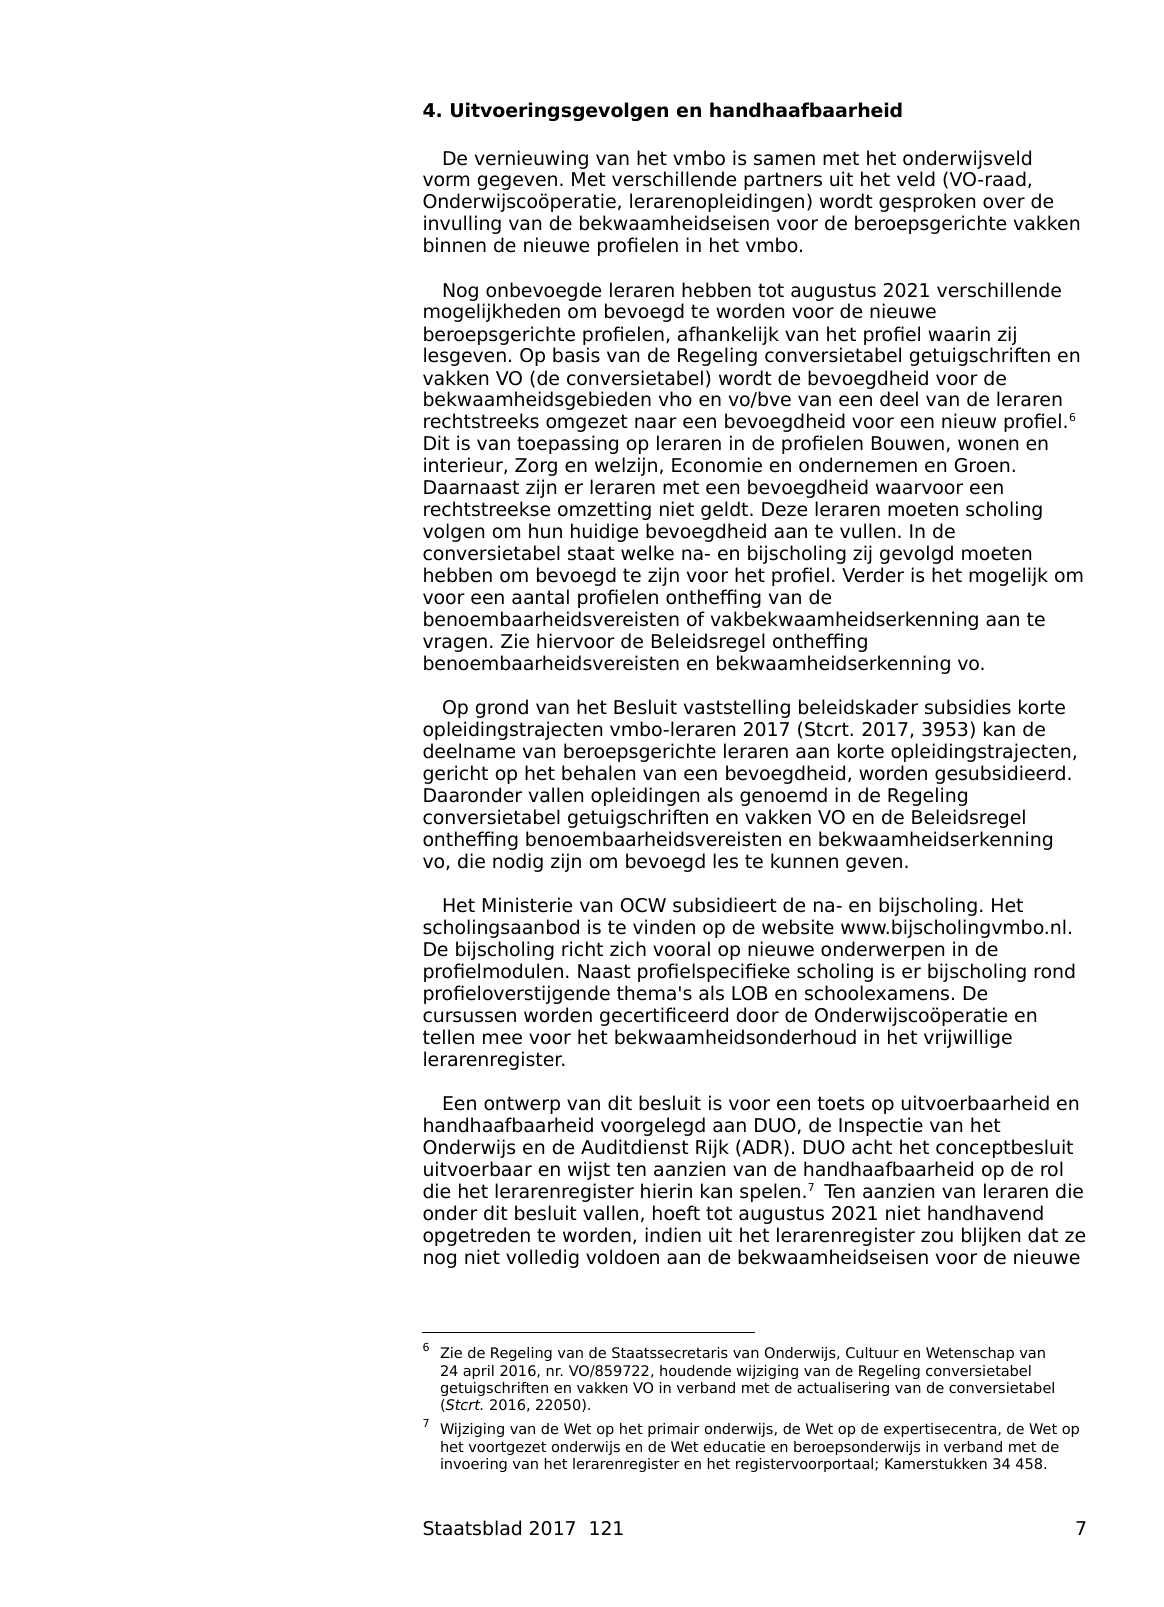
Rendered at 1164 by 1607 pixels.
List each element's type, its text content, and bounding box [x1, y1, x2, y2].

text Nog onbevoegde leraren hebben tot augustus 2021 verschillende mogelijkheden om bevoegd te worden voor de nieuwe beroepsgerichte profielen, afhankelijk van het profiel waarin zij lesgeven. Op basis van de Regeling conversietabel getuigschriften en vakken VO (de conversietabel) wordt de bevoegdheid voor de bekwaamheidsgebieden vho en vo/bve van een deel van de leraren rechtstreeks omgezet naar een bevoegdheid voor een nieuw profiel. Dit is van toepassing op leraren in de profielen Bouwen, wonen en interieur, Zorg en welzijn, Economie en ondernemen en Groen. Daarnaast zijn er leraren met een bevoegdheid waarvoor een rechtstreekse omzetting niet geldt. Deze leraren moeten scholing volgen om hun huidige bevoegdheid aan te vullen. In de conversietabel staat welke na- en bijscholing zij gevolgd moeten hebben om bevoegd te zijn voor het profiel. Verder is het mogelijk om voor een aantal profielen ontheffing van de benoembaarheidsvereisten of vakbekwaamheidserkenning aan te vragen. Zie hiervoor de Beleidsregel ontheffing benoembaarheidsvereisten en bekwaamheidserkenning vo. [422, 279, 1087, 675]
text Zie de Regeling van de Staatssecretaris van Onderwijs, Cultuur en Wetenschap van 24 april 2016, nr. VO/859722, houdende wijziging van de Regeling conversietabel getuigschriften en vakken VO in verband met de actualisering van de conversietabel (Stcrt. 2016, 22050). [422, 1341, 1087, 1414]
text Een ontwerp van dit besluit is voor een toets op uitvoerbaarheid en handhaafbaarheid voorgelegd aan DUO, de Inspectie van het Onderwijs en de Auditdienst Rijk (ADR). DUO acht het conceptbesluit uitvoerbaar en wijst ten aanzien van de handhaafbaarheid op de rol die het lerarenregister hierin kan spelen. Ten aanzien van leraren die onder dit besluit vallen, hoeft tot augustus 2021 niet handhavend opgetreden te worden, indien uit het lerarenregister zou blijken dat ze nog niet volledig voldoen aan de bekwaamheidseisen voor de nieuwe [422, 1093, 1087, 1269]
text Op grond van het Besluit vaststelling beleidskader subsidies korte opleidingstrajecten vmbo-leraren 2017 (Stcrt. 2017, 3953) kan de deelname van beroepsgerichte leraren aan korte opleidingstrajecten, gericht op het behalen van een bevoegdheid, worden gesubsidieerd. Daaronder vallen opleidingen als genoemd in de Regeling conversietabel getuigschriften en vakken VO en de Beleidsregel ontheffing benoembaarheidsvereisten en bekwaamheidserkenning vo, die nodig zijn om bevoegd les te kunnen geven. [422, 697, 1087, 873]
subtitle 4. Uitvoeringsgevolgen en handhaafbaarheid [422, 100, 1087, 122]
text Wijziging van de Wet op het primair onderwijs, de Wet op de expertisecentra, de Wet op het voortgezet onderwijs en de Wet educatie en beroepsonderwijs in verband met de invoering van het lerarenregister en het registervoorportaal; Kamerstukken 34 458. [422, 1417, 1087, 1473]
text Het Ministerie van OCW subsidieert de na- en bijscholing. Het scholingsaanbod is te vinden op de website www.bijscholingvmbo.nl. De bijscholing richt zich vooral op nieuwe onderwerpen in de profielmodulen. Naast profielspecifieke scholing is er bijscholing rond profieloverstijgende thema's als LOB en schoolexamens. De cursussen worden gecertificeerd door de Onderwijscoöperatie en tellen mee voor het bekwaamheidsonderhoud in het vrijwillige lerarenregister. [422, 895, 1087, 1071]
text De vernieuwing van het vmbo is samen met het onderwijsveld vorm gegeven. Met verschillende partners uit het veld (VO-raad, Onderwijscoöperatie, lerarenopleidingen) wordt gesproken over de invulling van de bekwaamheidseisen voor de beroepsgerichte vakken binnen de nieuwe profielen in het vmbo. [422, 147, 1087, 257]
